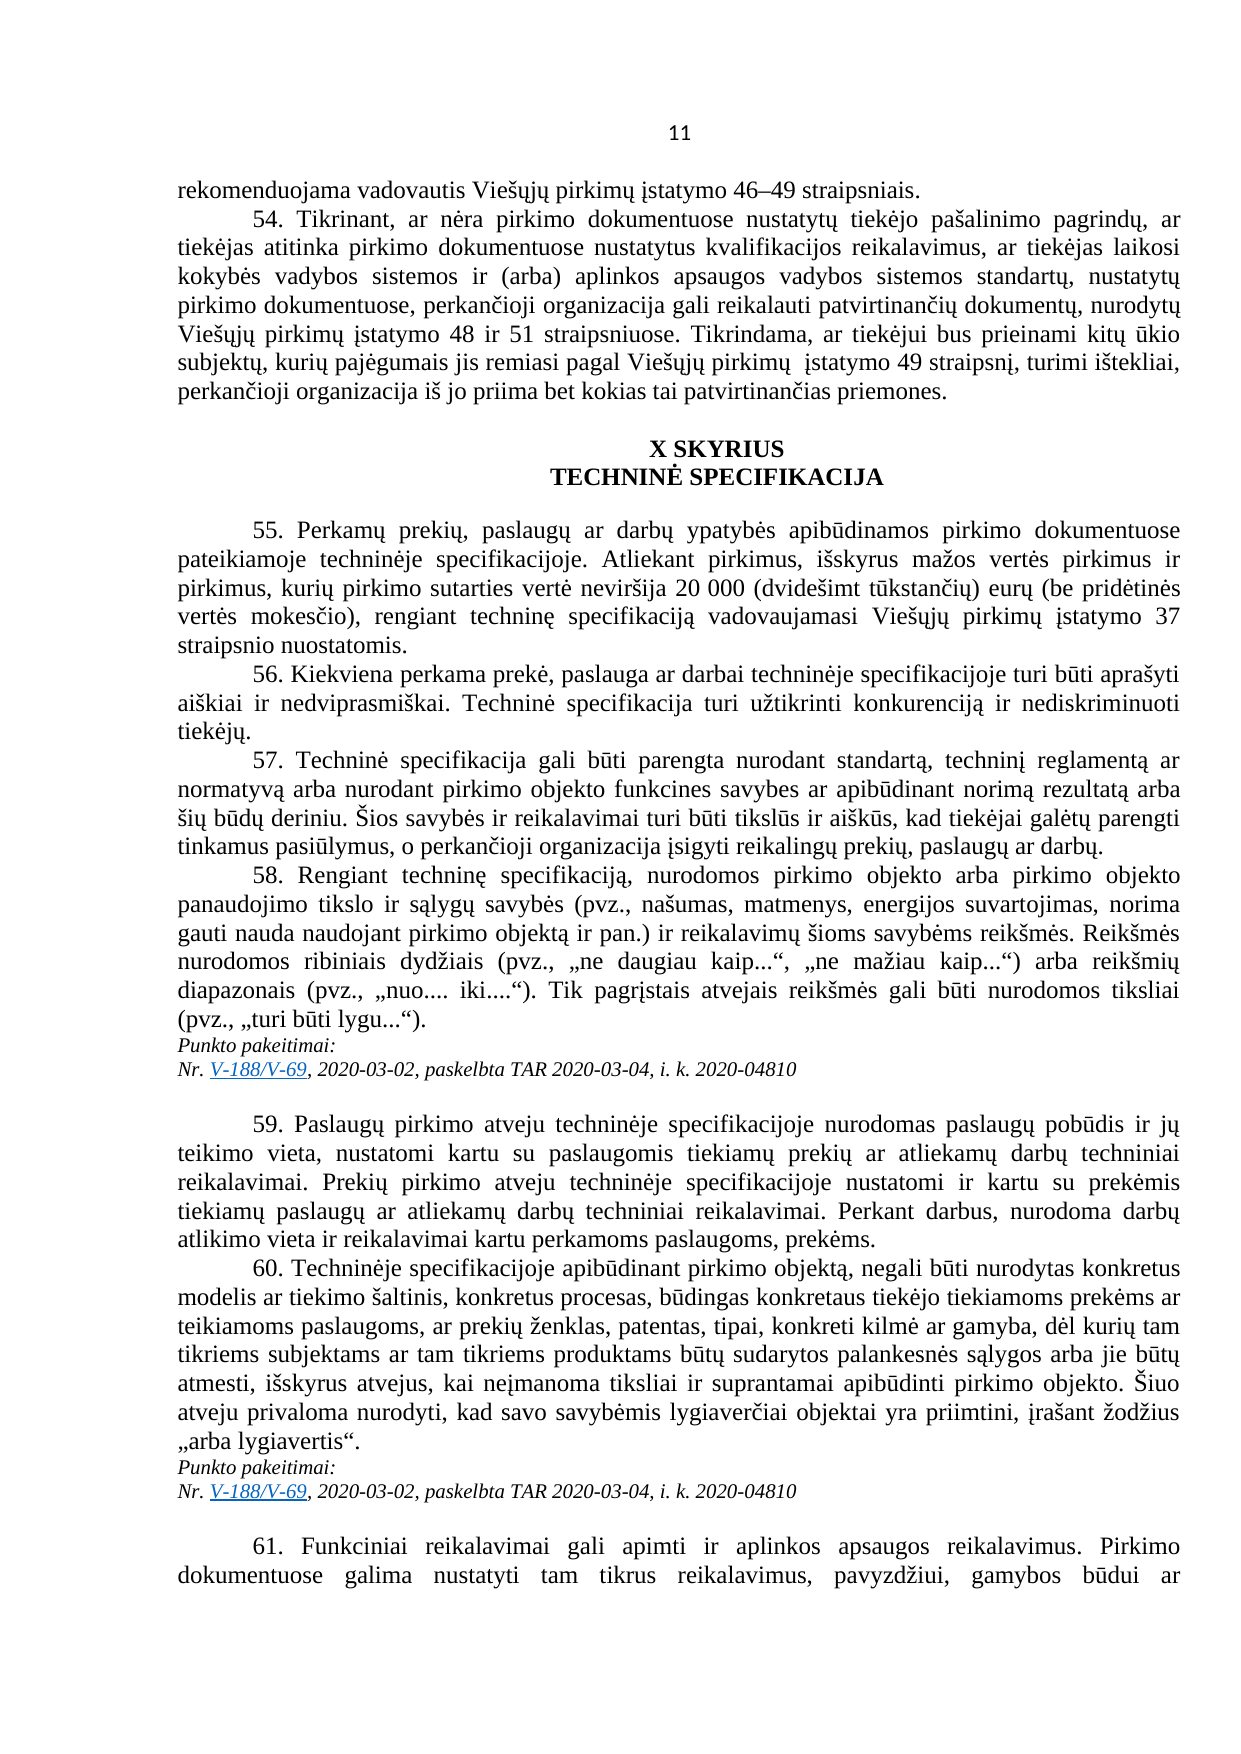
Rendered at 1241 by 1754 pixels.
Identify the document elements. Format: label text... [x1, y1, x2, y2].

text X SKYRIUS [177, 434, 1181, 462]
text Nr. V-188/V-69, 2020-03-02, paskelbta TAR 2020-03-04, i. k. 2020-04810 [177, 1479, 1181, 1503]
subtitle 55. Perkamų prekių, paslaugų ar darbų ypatybės apibūdinamos pirkimo dokumentuose pateikiamoje techninėje specifikacijoje. Atliekant pirkimus, išskyrus mažos vertės pirkimus ir pirkimus, kurių pirkimo sutarties vertė neviršija 20 000 (dvidešimt tūkstančių) eurų (be pridėtinės vertės mokesčio), rengiant techninę specifikaciją vadovaujamasi Viešųjų pirkimų įstatymo 37 straipsnio nuostatomis. [177, 515, 1181, 659]
text Punkto pakeitimai: [177, 1454, 1181, 1479]
subtitle 59. Paslaugų pirkimo atveju techninėje specifikacijoje nurodomas paslaugų pobūdis ir jų teikimo vieta, nustatomi kartu su paslaugomis tiekiamų prekių ar atliekamų darbų techniniai reikalavimai. Prekių pirkimo atveju techninėje specifikacijoje nustatomi ir kartu su prekėmis tiekiamų paslaugų ar atliekamų darbų techniniai reikalavimai. Perkant darbus, nurodoma darbų atlikimo vieta ir reikalavimai kartu perkamoms paslaugoms, prekėms. [177, 1109, 1181, 1253]
text TECHNINĖ SPECIFIKACIJA [177, 462, 1181, 491]
text 58. Rengiant techninę specifikaciją, nurodomos pirkimo objekto arba pirkimo objekto panaudojimo tikslo ir sąlygų savybės (pvz., našumas, matmenys, energijos suvartojimas, norima gauti nauda naudojant pirkimo objektą ir pan.) ir reikalavimų šioms savybėms reikšmės. Reikšmės nurodomos ribiniais dydžiais (pvz., „ne daugiau kaip...“, „ne mažiau kaip...“) arba reikšmių diapazonais (pvz., „nuo.... iki....“). Tik pagrįstais atvejais reikšmės gali būti nurodomos tiksliai (pvz., „turi būti lygu...“). [177, 860, 1181, 1033]
subtitle 57. Techninė specifikacija gali būti parengta nurodant standartą, techninį reglamentą ar normatyvą arba nurodant pirkimo objekto funkcines savybes ar apibūdinant norimą rezultatą arba šių būdų deriniu. Šios savybės ir reikalavimai turi būti tikslūs ir aiškūs, kad tiekėjai galėtų parengti tinkamus pasiūlymus, o perkančioji organizacija įsigyti reikalingų prekių, paslaugų ar darbų. [177, 745, 1181, 860]
subtitle 61. Funkciniai reikalavimai gali apimti ir aplinkos apsaugos reikalavimus. Pirkimo dokumentuose galima nustatyti tam tikrus reikalavimus, pavyzdžiui, gamybos būdui ar [177, 1531, 1181, 1589]
text Punkto pakeitimai: [177, 1033, 1181, 1057]
subtitle rekomenduojama vadovautis Viešųjų pirkimų įstatymo 46–49 straipsniais. [177, 175, 1181, 204]
text 60. Techninėje specifikacijoje apibūdinant pirkimo objektą, negali būti nurodytas konkretus modelis ar tiekimo šaltinis, konkretus procesas, būdingas konkretaus tiekėjo tiekiamoms prekėms ar teikiamoms paslaugoms, ar prekių ženklas, patentas, tipai, konkreti kilmė ar gamyba, dėl kurių tam tikriems subjektams ar tam tikriems produktams būtų sudarytos palankesnės sąlygos arba jie būtų atmesti, išskyrus atvejus, kai neįmanoma tiksliai ir suprantamai apibūdinti pirkimo objekto. Šiuo atveju privaloma nurodyti, kad savo savybėmis lygiaverčiai objektai yra priimtini, įrašant žodžius „arba lygiavertis“. [177, 1253, 1181, 1454]
subtitle 56. Kiekviena perkama prekė, paslauga ar darbai techninėje specifikacijoje turi būti aprašyti aiškiai ir nedviprasmiškai. Techninė specifikacija turi užtikrinti konkurenciją ir nediskriminuoti tiekėjų. [177, 659, 1181, 745]
subtitle 54. Tikrinant, ar nėra pirkimo dokumentuose nustatytų tiekėjo pašalinimo pagrindų, ar tiekėjas atitinka pirkimo dokumentuose nustatytus kvalifikacijos reikalavimus, ar tiekėjas laikosi kokybės vadybos sistemos ir (arba) aplinkos apsaugos vadybos sistemos standartų, nustatytų pirkimo dokumentuose, perkančioji organizacija gali reikalauti patvirtinančių dokumentų, nurodytų Viešųjų pirkimų įstatymo 48 ir 51 straipsniuose. Tikrindama, ar tiekėjui bus prieinami kitų ūkio subjektų, kurių pajėgumais jis remiasi pagal Viešųjų pirkimų įstatymo 49 straipsnį, turimi ištekliai, perkančioji organizacija iš jo priima bet kokias tai patvirtinančias priemones. [177, 204, 1181, 405]
text Nr. V-188/V-69, 2020-03-02, paskelbta TAR 2020-03-04, i. k. 2020-04810 [177, 1057, 1181, 1081]
